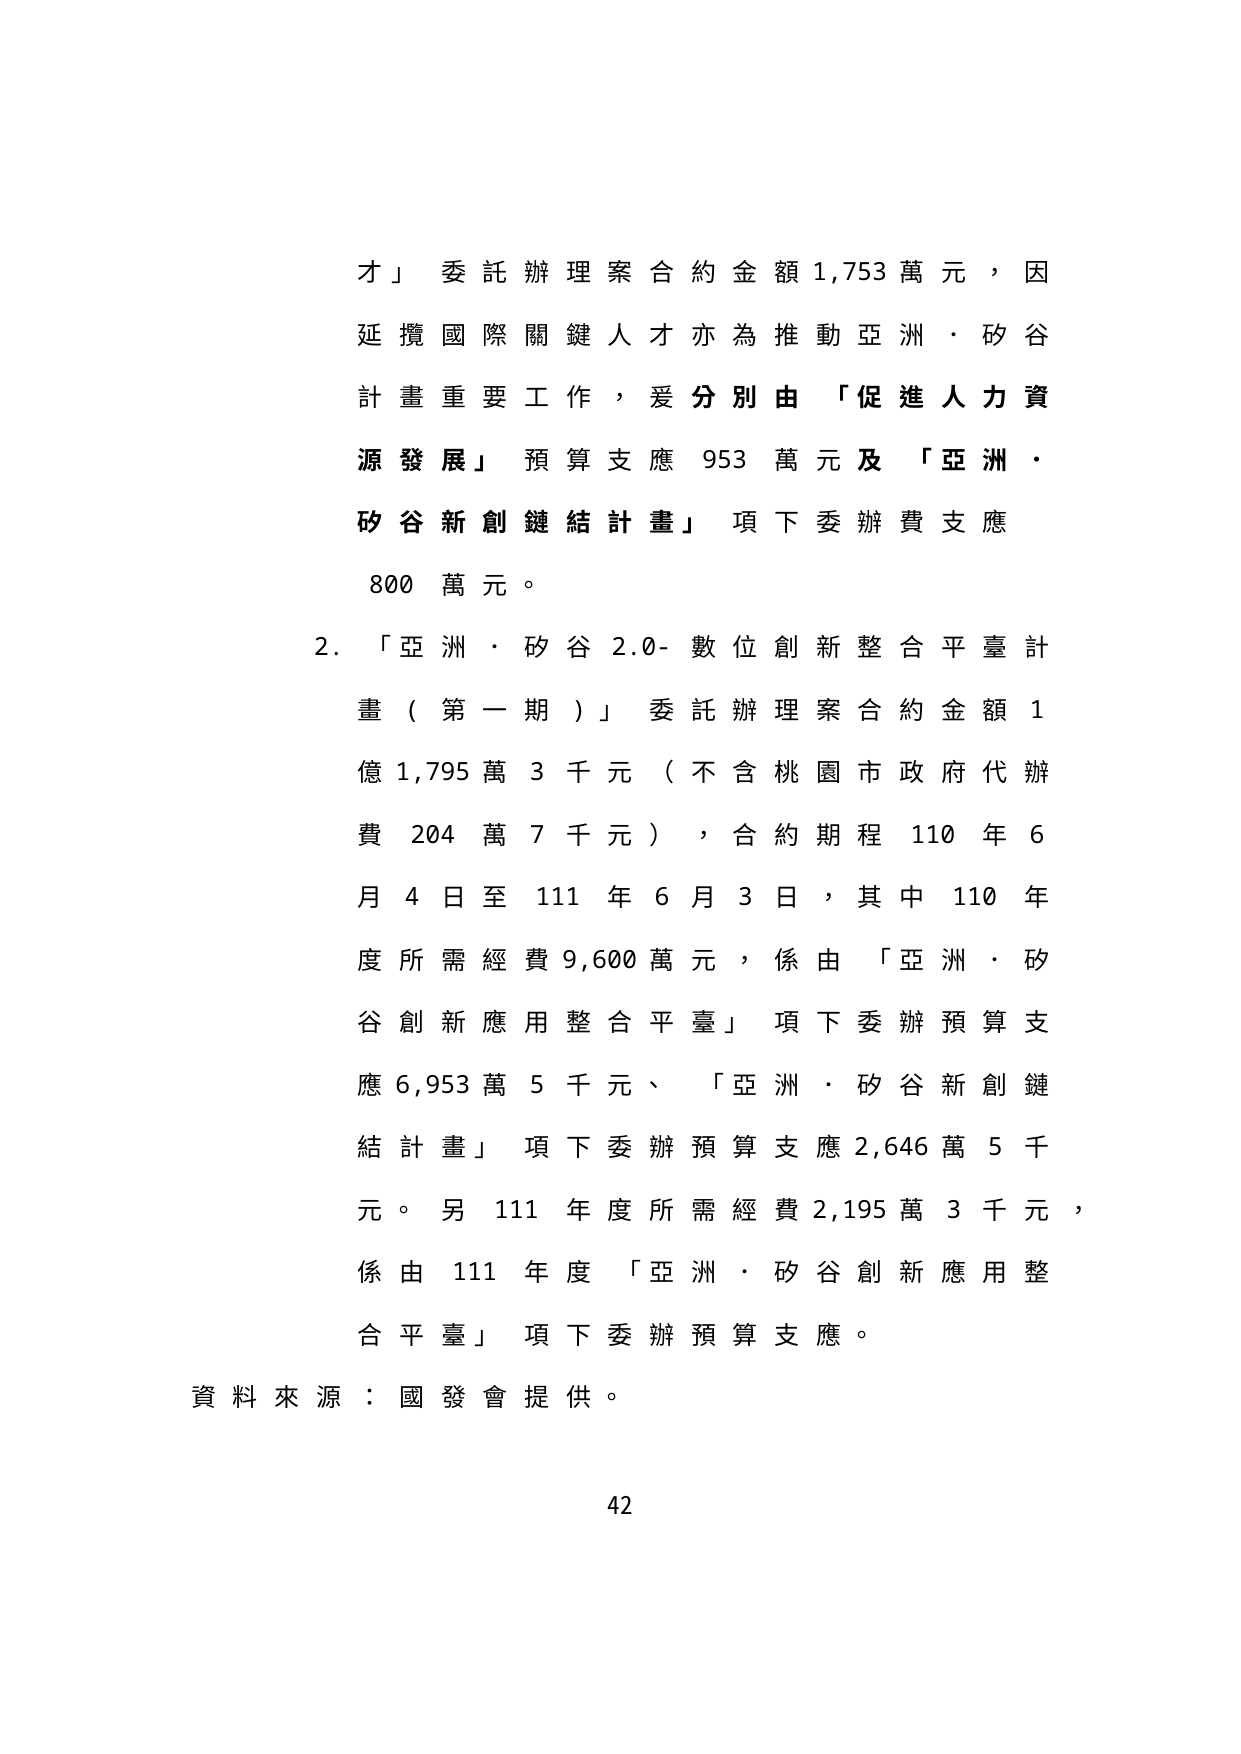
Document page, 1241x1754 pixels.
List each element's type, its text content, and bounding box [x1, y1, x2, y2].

text 資料來源：國發會提供。 [183, 1354, 1087, 1417]
text 才」委託辦理案合約金額1,753萬元，因延攬國際關鍵人才亦為推動亞洲．矽谷計畫重要工作，爰分別由「促進人力資源發展」預算支應953萬元及「亞洲．矽谷新創鏈結計畫」項下委辦費支應800萬元。 [183, 229, 1058, 604]
text 2.「亞洲．矽谷2.0-數位創新整合平臺計畫(第一期)」委託辦理案合約金額1億1,795萬3千元（不含桃園市政府代辦費204萬7千元），合約期程110年6月4日至111年6月3日，其中110年度所需經費9,600萬元，係由「亞洲．矽谷創新應用整合平臺」項下委辦預算支應6,953萬5千元、「亞洲．矽谷新創鏈結計畫」項下委辦預算支應2,646萬5千元。另111年度所需經費2,195萬3千元，係由111年度「亞洲．矽谷創新應用整合平臺」項下委辦預算支應。 [301, 604, 1058, 1354]
